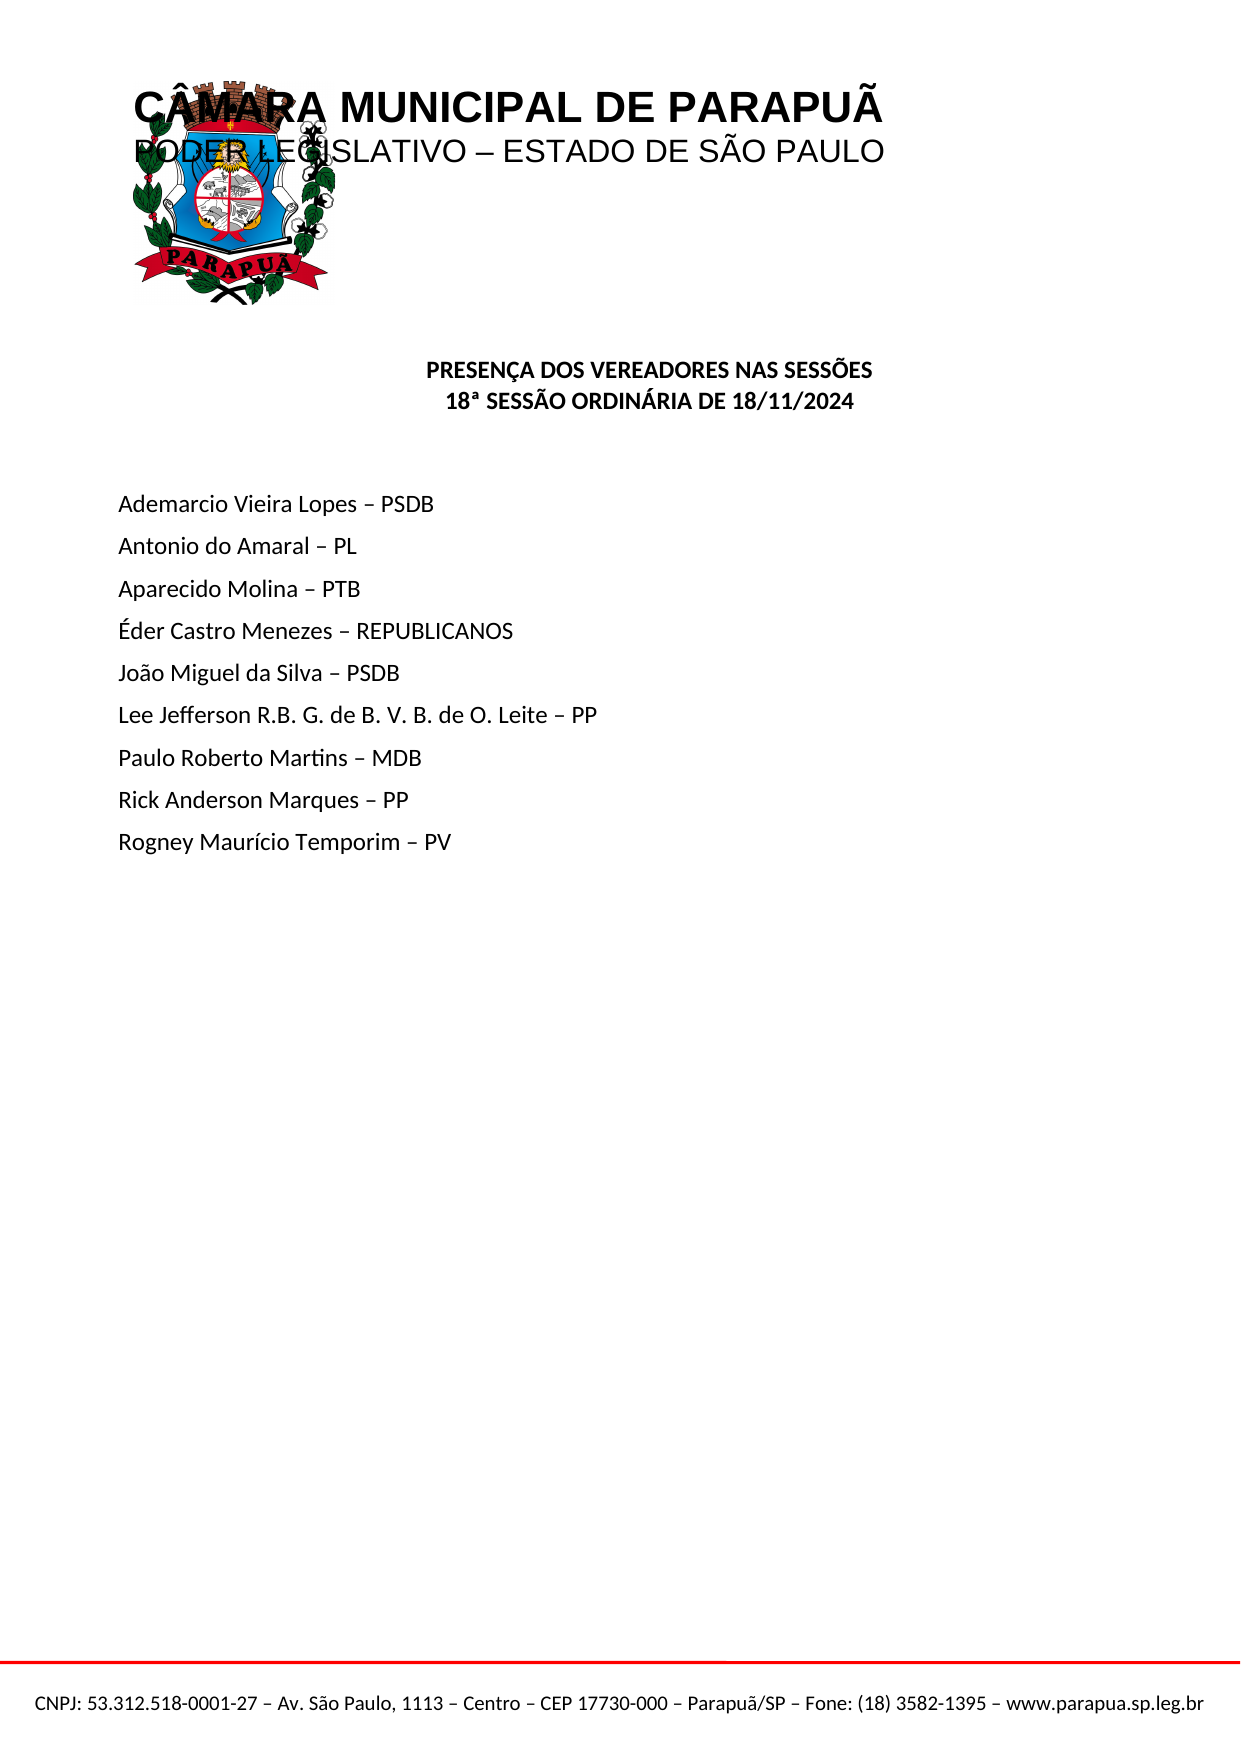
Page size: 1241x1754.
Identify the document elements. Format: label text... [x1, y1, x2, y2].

text PRESENÇA DOS VEREADORES NAS SESSÕES [118, 354, 1181, 385]
text Paulo Roberto Martins – MDB [118, 742, 679, 772]
text Éder Castro Menezes – REPUBLICANOS [118, 615, 1181, 646]
text Ademarcio Vieira Lopes – PSDB [118, 488, 1181, 519]
text Rogney Maurício Temporim – PV [118, 827, 679, 857]
text Lee Jefferson R.B. G. de B. V. B. de O. Leite – PP [118, 700, 1181, 730]
text 18ª SESSÃO ORDINÁRIA DE 18/11/2024 [118, 385, 1181, 415]
text Antonio do Amaral – PL [118, 531, 1181, 561]
picture [133, 81, 336, 305]
text Aparecido Molina – PTB [118, 573, 1181, 603]
text Rick Anderson Marques – PP [118, 784, 679, 815]
text João Miguel da Silva – PSDB [118, 657, 1181, 688]
